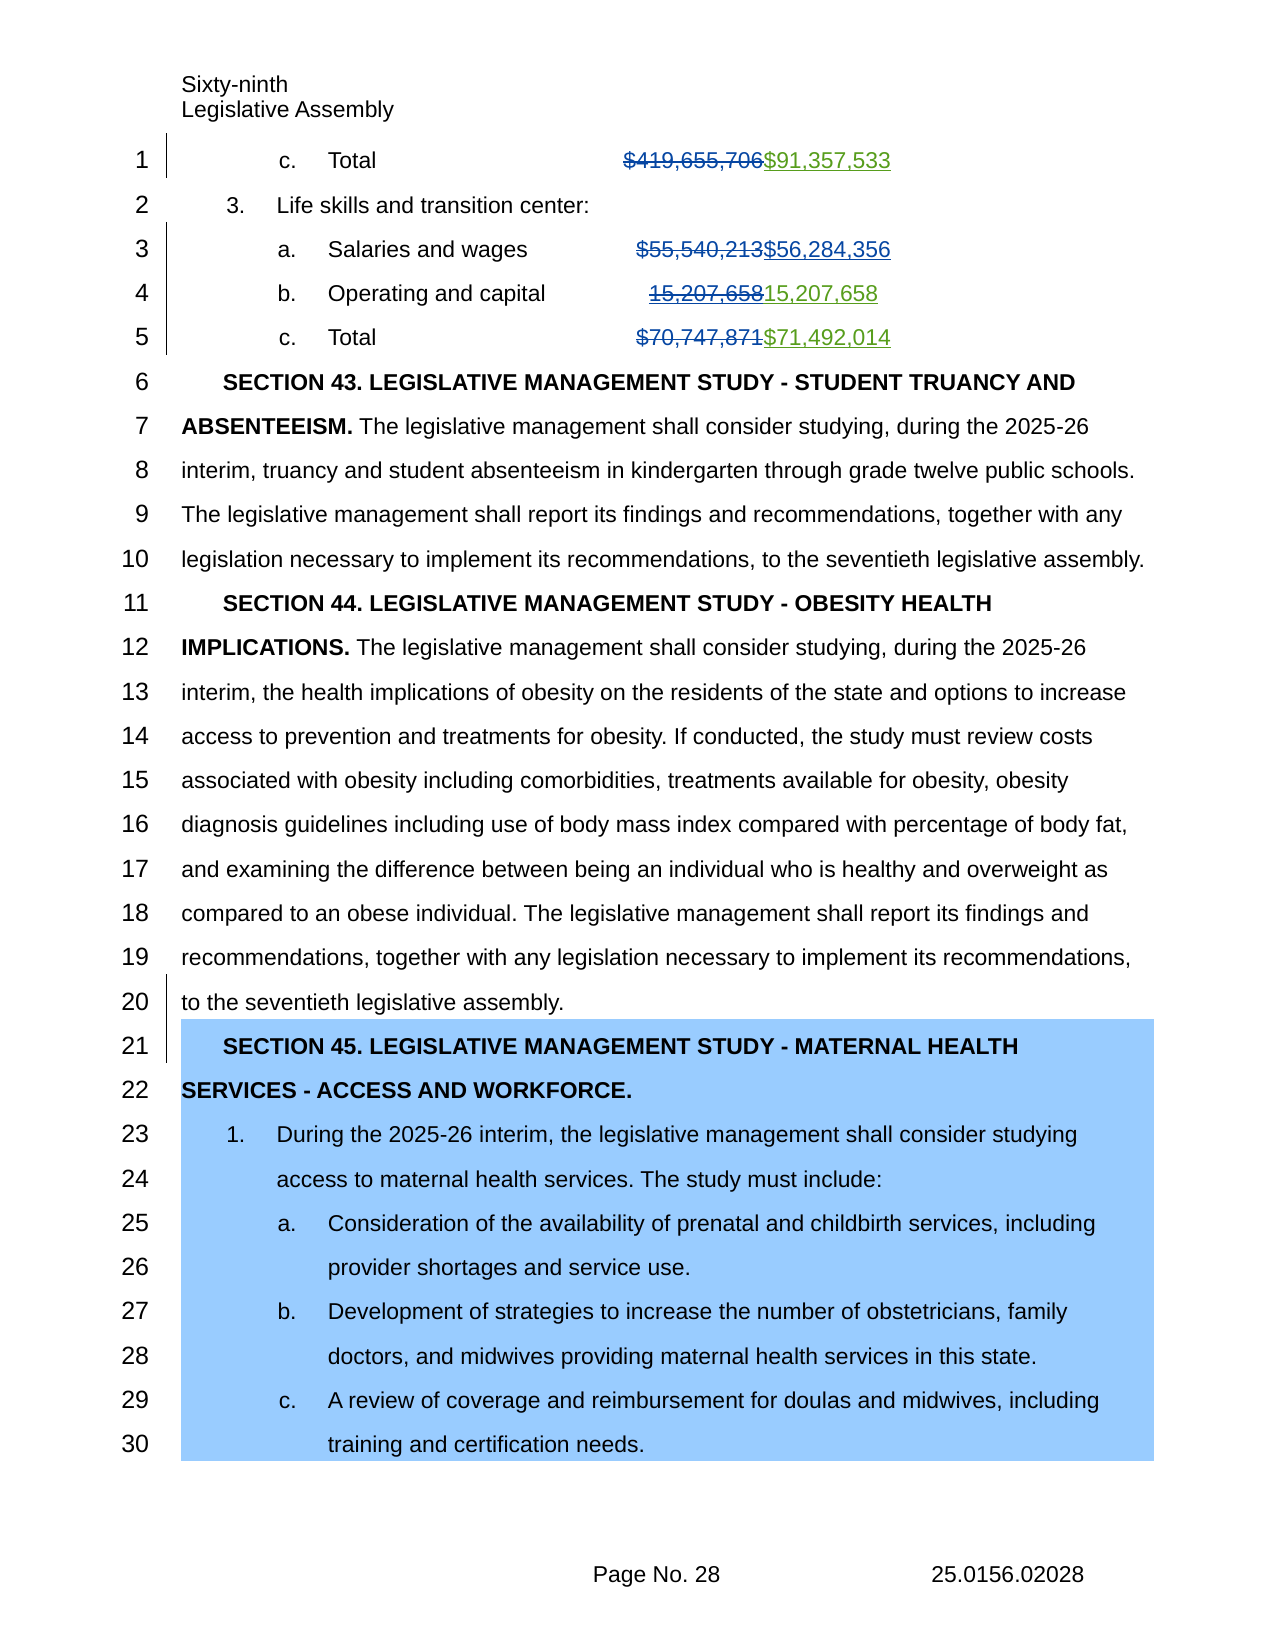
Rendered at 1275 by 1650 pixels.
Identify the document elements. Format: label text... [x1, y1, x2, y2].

text a. Consideration of the availability of prenatal and childbirth services, including provider shortages and service use. [181, 1196, 1154, 1284]
text SECTION 44. LEGISLATIVE MANAGEMENT STUDY - OBESITY HEALTH IMPLICATIONS. The legislative management shall consider studying, during the 2025‑26 interim, the health implications of obesity on the residents of the state and options to increase access to prevention and treatments for obesity. If conducted, the study must review costs associated with obesity including comorbidities, treatments available for obesity, obesity diagnosis guidelines including use of body mass index compared with percentage of body fat, and examining the difference between being an individual who is healthy and overweight as compared to an obese individual. The legislative management shall report its findings and recommendations, together with any legislation necessary to implement its recommendations, to the seventieth legislative assembly. [181, 576, 1154, 1019]
text 3. Life skills and transition center: [181, 178, 1154, 222]
text 1. During the 2025-26 interim, the legislative management shall consider studying access to maternal health services. The study must include: [181, 1107, 1154, 1196]
text a. Salaries and wages $56,284,356 [181, 222, 1154, 266]
text b. Development of strategies to increase the number of obstetricians, family doctors, and midwives providing maternal health services in this state. [181, 1284, 1154, 1373]
text c. Total $71,492,014 [181, 310, 1154, 355]
text c. A review of coverage and reimbursement for doulas and midwives, including training and certification needs. [181, 1373, 1154, 1461]
text b. Operating and capital 15,207,658 [181, 266, 1154, 310]
text SECTION 43. LEGISLATIVE MANAGEMENT STUDY - STUDENT TRUANCY AND ABSENTEEISM. The legislative management shall consider studying, during the 2025‑26 interim, truancy and student absenteeism in kindergarten through grade twelve public schools. The legislative management shall report its findings and recommendations, together with any legislation necessary to implement its recommendations, to the seventieth legislative assembly. [181, 355, 1154, 576]
text SECTION 45. LEGISLATIVE MANAGEMENT STUDY - MATERNAL HEALTH SERVICES - ACCESS AND WORKFORCE. [181, 1019, 1154, 1107]
text c. Total $91,357,533 [181, 133, 1154, 178]
